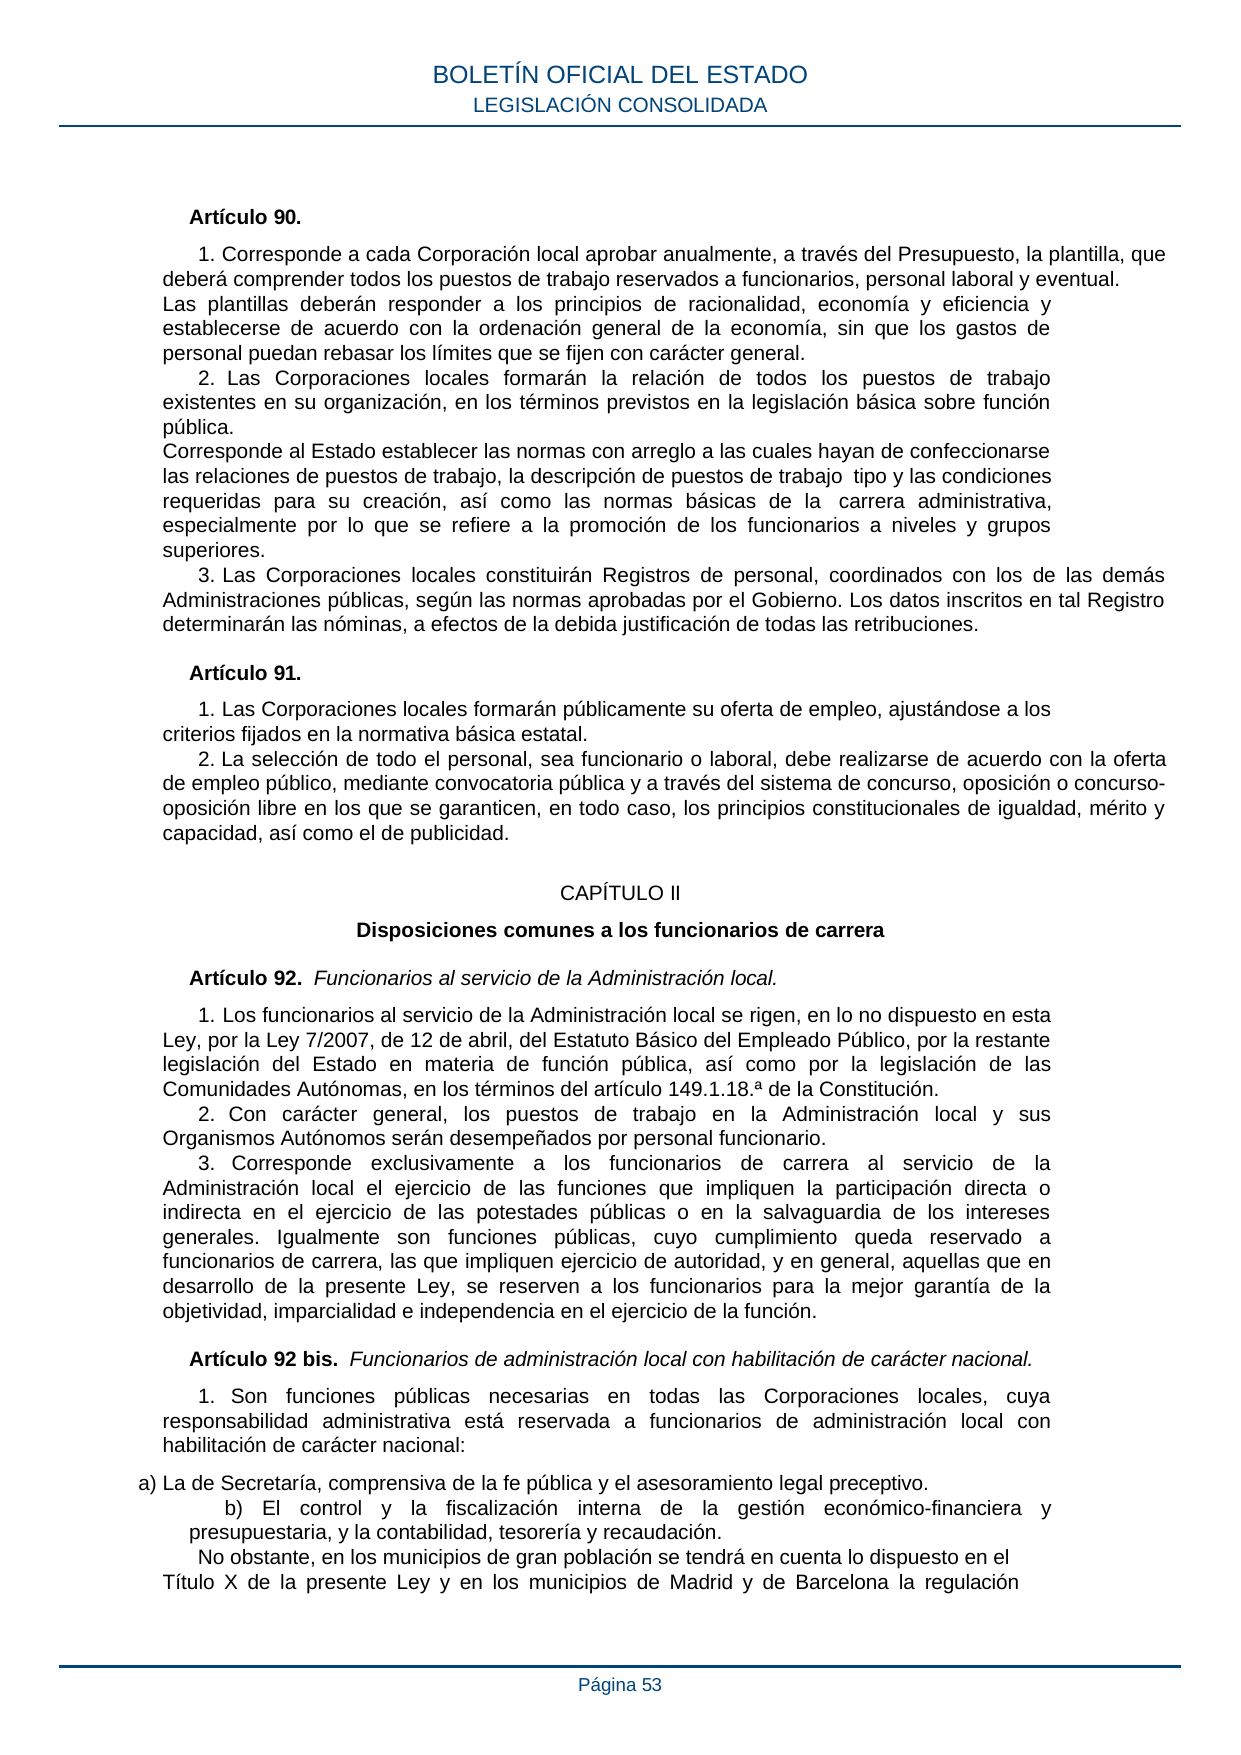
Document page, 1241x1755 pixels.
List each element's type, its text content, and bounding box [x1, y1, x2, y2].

list El control y la fiscalización interna de la gestión económico-financiera y presupuestaria, y la contabilidad, tesorería y recaudación. [189, 1496, 1052, 1544]
text CAPÍTULO II [388, 881, 853, 905]
text Artículo 92. Funcionarios al servicio de la Administración local. [189, 966, 1167, 990]
subtitle Artículo 90. [189, 205, 1167, 229]
list Las Corporaciones locales constituirán Registros de personal, coordinados con los de las demás Administraciones públicas, según las normas aprobadas por el Gobierno. Los datos inscritos en tal Registro determinarán las nóminas, a efectos de la debida justificación de todas las retribuciones. [162, 563, 1167, 636]
subtitle Disposiciones comunes a los funcionarios de carrera [223, 917, 1018, 941]
text Las plantillas deberán responder a los principios de racionalidad, economía y eficiencia y establecerse de acuerdo con la ordenación general de la economía, sin que los gastos de personal puedan rebasar los límites que se fijen con carácter general. [162, 291, 1052, 364]
list Las Corporaciones locales formarán la relación de todos los puestos de trabajo existentes en su organización, en los términos previstos en la legislación básica sobre función pública. [162, 365, 1052, 438]
list Las Corporaciones locales formarán públicamente su oferta de empleo, ajustándose a los criterios fijados en la normativa básica estatal. [162, 697, 1052, 746]
subtitle Artículo 91. [189, 661, 1167, 684]
list Los funcionarios al servicio de la Administración local se rigen, en lo no dispuesto en esta Ley, por la Ley 7/2007, de 12 de abril, del Estatuto Básico del Empleado Público, por la restante legislación del Estado en materia de función pública, así como por la legislación de las Comunidades Autónomas, en los términos del artículo 149.1.18.ª de la Constitución. [162, 1003, 1052, 1101]
list Corresponde a cada Corporación local aprobar anualmente, a través del Presupuesto, la plantilla, que deberá comprender todos los puestos de trabajo reservados a funcionarios, personal laboral y eventual. [162, 242, 1167, 291]
text Corresponde al Estado establecer las normas con arreglo a las cuales hayan de confeccionarse las relaciones de puestos de trabajo, la descripción de puestos de trabajo tipo y las condiciones requeridas para su creación, así como las normas básicas de la carrera administrativa, especialmente por lo que se refiere a la promoción de los funcionarios a niveles y grupos superiores. [162, 439, 1052, 562]
list Son funciones públicas necesarias en todas las Corporaciones locales, cuya responsabilidad administrativa está reservada a funcionarios de administración local con habilitación de carácter nacional: [162, 1384, 1052, 1457]
list Corresponde exclusivamente a los funcionarios de carrera al servicio de la Administración local el ejercicio de las funciones que impliquen la participación directa o indirecta en el ejercicio de las potestades públicas o en la salvaguardia de los intereses generales. Igualmente son funciones públicas, cuyo cumplimiento queda reservado a funcionarios de carrera, las que impliquen ejercicio de autoridad, y en general, aquellas que en desarrollo de la presente Ley, se reserven a los funcionarios para la mejor garantía de la objetividad, imparcialidad e independencia en el ejercicio de la función. [162, 1151, 1052, 1322]
list La selección de todo el personal, sea funcionario o laboral, debe realizarse de acuerdo con la oferta de empleo público, mediante convocatoria pública y a través del sistema de concurso, oposición o concurso-oposición libre en los que se garanticen, en todo caso, los principios constitucionales de igualdad, mérito y capacidad, así como el de publicidad. [162, 747, 1167, 844]
list La de Secretaría, comprensiva de la fe pública y el asesoramiento legal preceptivo. [138, 1471, 1167, 1494]
list Con carácter general, los puestos de trabajo en la Administración local y sus Organismos Autónomos serán desempeñados por personal funcionario. [162, 1102, 1052, 1150]
text Artículo 92 bis. Funcionarios de administración local con habilitación de carácter nacional. [189, 1347, 1167, 1371]
text No obstante, en los municipios de gran población se tendrá en cuenta lo dispuesto en el Título X de la presente Ley y en los municipios de Madrid y de Barcelona la regulación [162, 1545, 1054, 1593]
